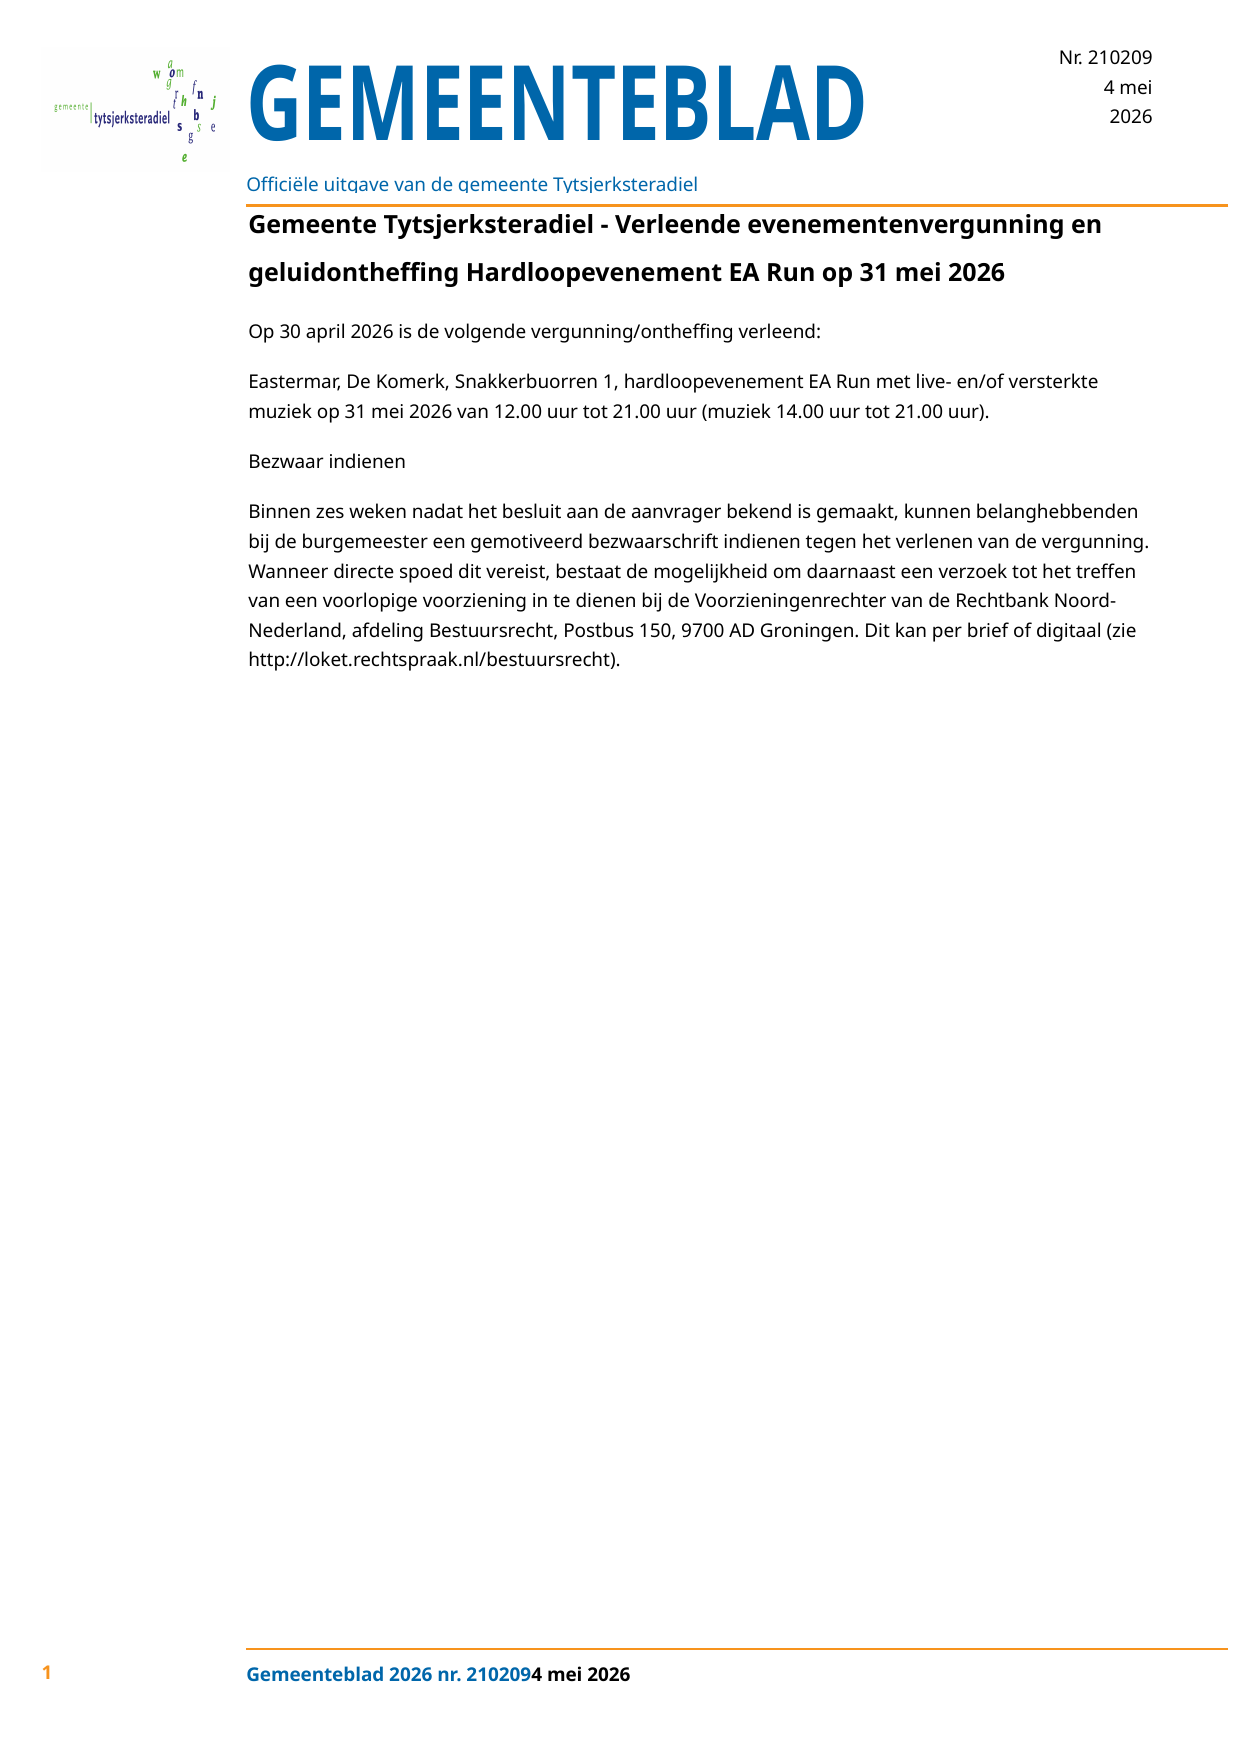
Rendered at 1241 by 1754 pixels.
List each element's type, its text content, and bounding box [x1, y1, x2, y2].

text Bezwaar indienen [248, 448, 1152, 474]
text Gemeente Tytsjerksteradiel - Verleende evenementenvergunning en geluidontheffing Hardloopevenement EA Run op 31 mei 2026 [248, 207, 1152, 288]
text Op 30 april 2026 is de volgende vergunning/ontheffing verleend: [248, 318, 1152, 344]
text Eastermar, De Komerk, Snakkerbuorren 1, hardloopevenement EA Run met live- en/of versterkte muziek op 31 mei 2026 van 12.00 uur tot 21.00 uur (muziek 14.00 uur tot 21.00 uur). [248, 368, 1152, 424]
text Binnen zes weken nadat het besluit aan de aanvrager bekend is gemaakt, kunnen belanghebbenden bij de burgemeester een gemotiveerd bezwaarschrift indienen tegen het verlenen van de vergunning. Wanneer directe spoed dit vereist, bestaat de mogelijkheid om daarnaast een verzoek tot het treffen van een voorlopige voorziening in te dienen bij de Voorzieningenrechter van de Rechtbank Noord-Nederland, afdeling Bestuursrecht, Postbus 150, 9700 AD Groningen. Dit kan per brief of digitaal (zie http://loket.rechtspraak.nl/bestuursrecht). [248, 499, 1152, 672]
picture [41, 47, 231, 172]
